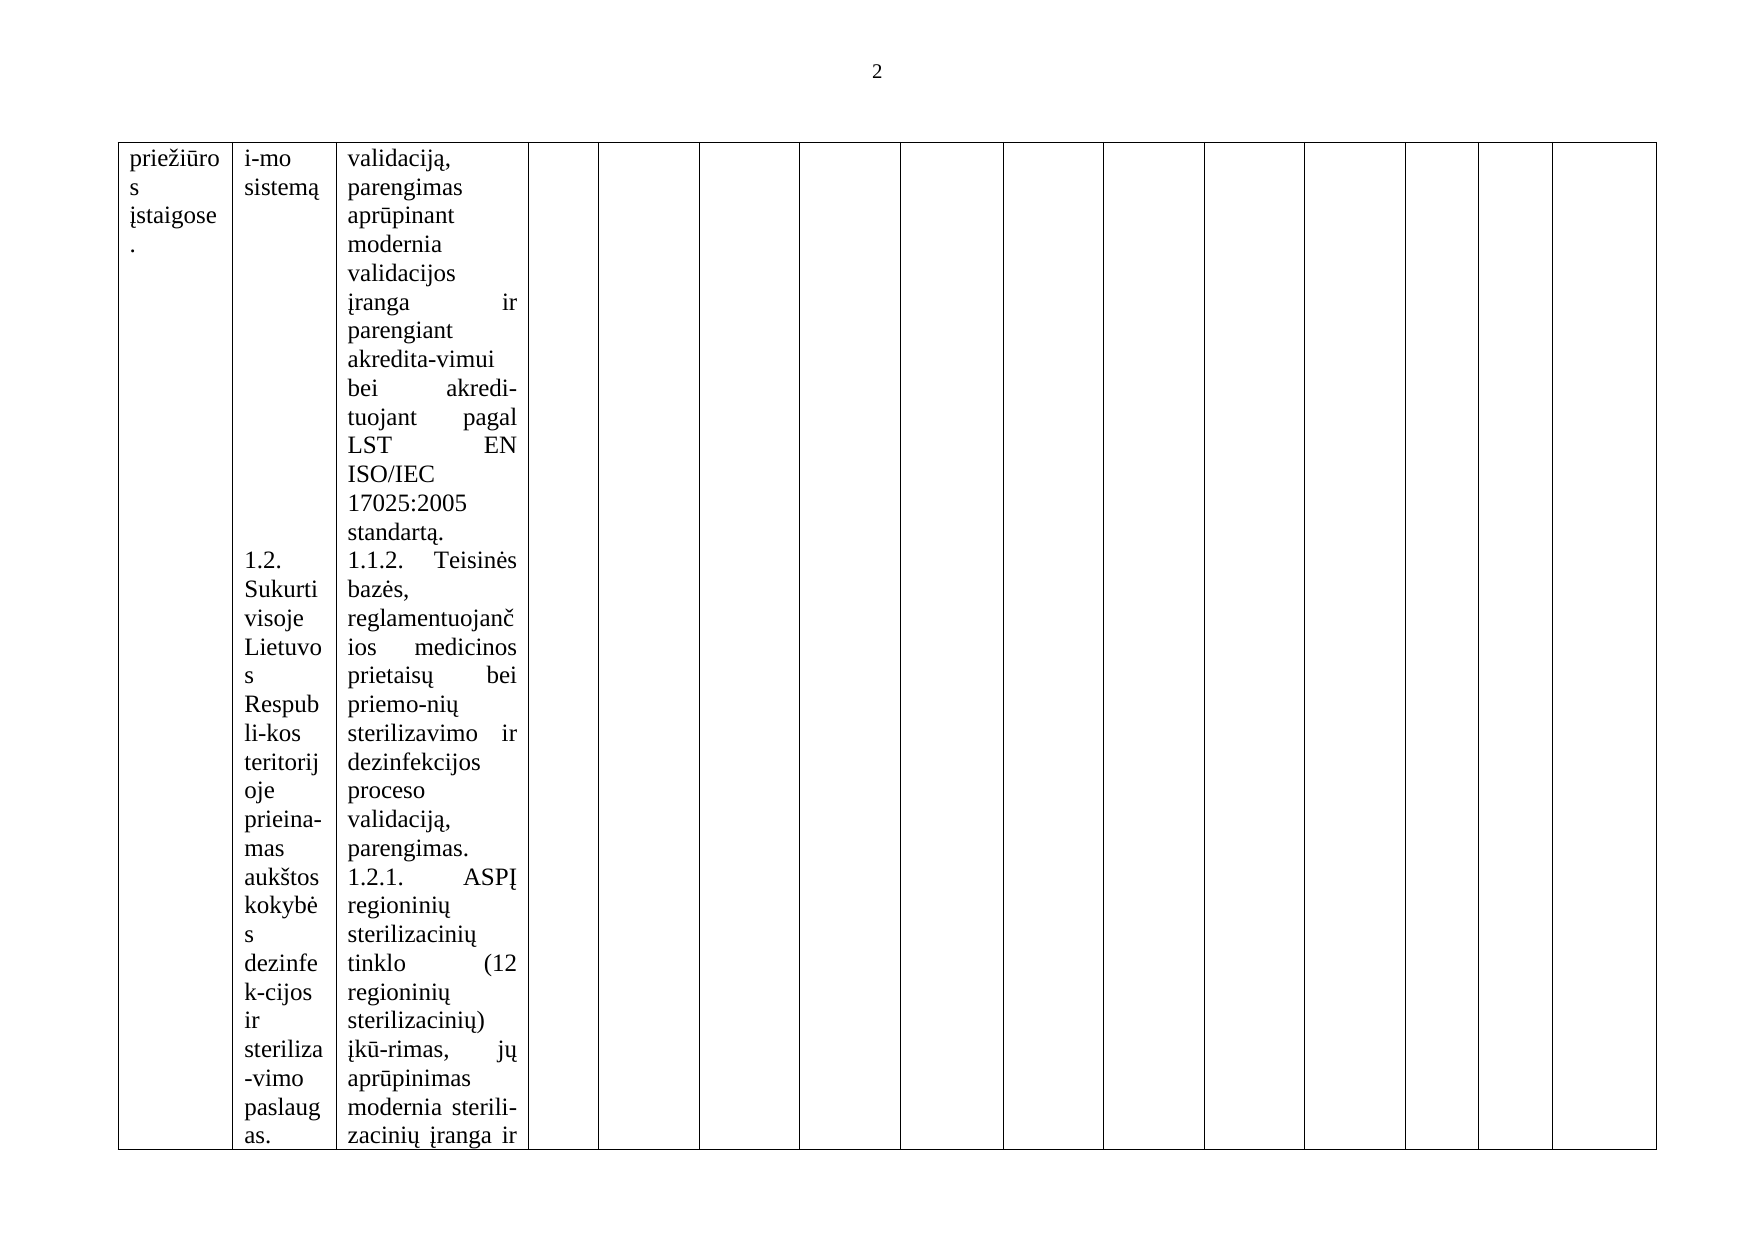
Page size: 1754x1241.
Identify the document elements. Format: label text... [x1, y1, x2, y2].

table_cell [1553, 143, 1656, 1149]
table_cell [1305, 143, 1405, 1149]
table_cell [901, 143, 1003, 1149]
table_cell [529, 143, 598, 1149]
table_cell i-mo sistemą 1.2. Sukurti visoje Lietuvos Respubli-kos teritorijoje prieina-mas aukštos kokybės dezinfek-cijos ir steriliza-vimo paslaugas. [233, 143, 336, 1149]
table_cell [1205, 143, 1304, 1149]
table_cell [700, 143, 799, 1149]
table_cell [1004, 143, 1103, 1149]
table_cell [1479, 143, 1552, 1149]
table_cell [599, 143, 699, 1149]
table_cell [1104, 143, 1204, 1149]
table_cell [800, 143, 900, 1149]
table_cell priežiūros įstaigose. [119, 143, 232, 1149]
table_cell validaciją, parengimas aprūpinant modernia validacijos įranga ir parengiant akredita-vimui bei akredi-tuojant pagal LST EN ISO/IEC 17025:2005 standartą. 1.1.2. Teisinės bazės, reglamentuojančios medicinos prietaisų bei priemo-nių sterilizavimo ir dezinfekcijos proceso validaciją, parengimas. 1.2.1. ASPĮ regioninių sterilizacinių tinklo (12 regioninių sterilizacinių) įkū-rimas, jų aprūpinimas modernia sterili-zacinių įranga ir [337, 143, 528, 1149]
table_cell [1406, 143, 1478, 1149]
